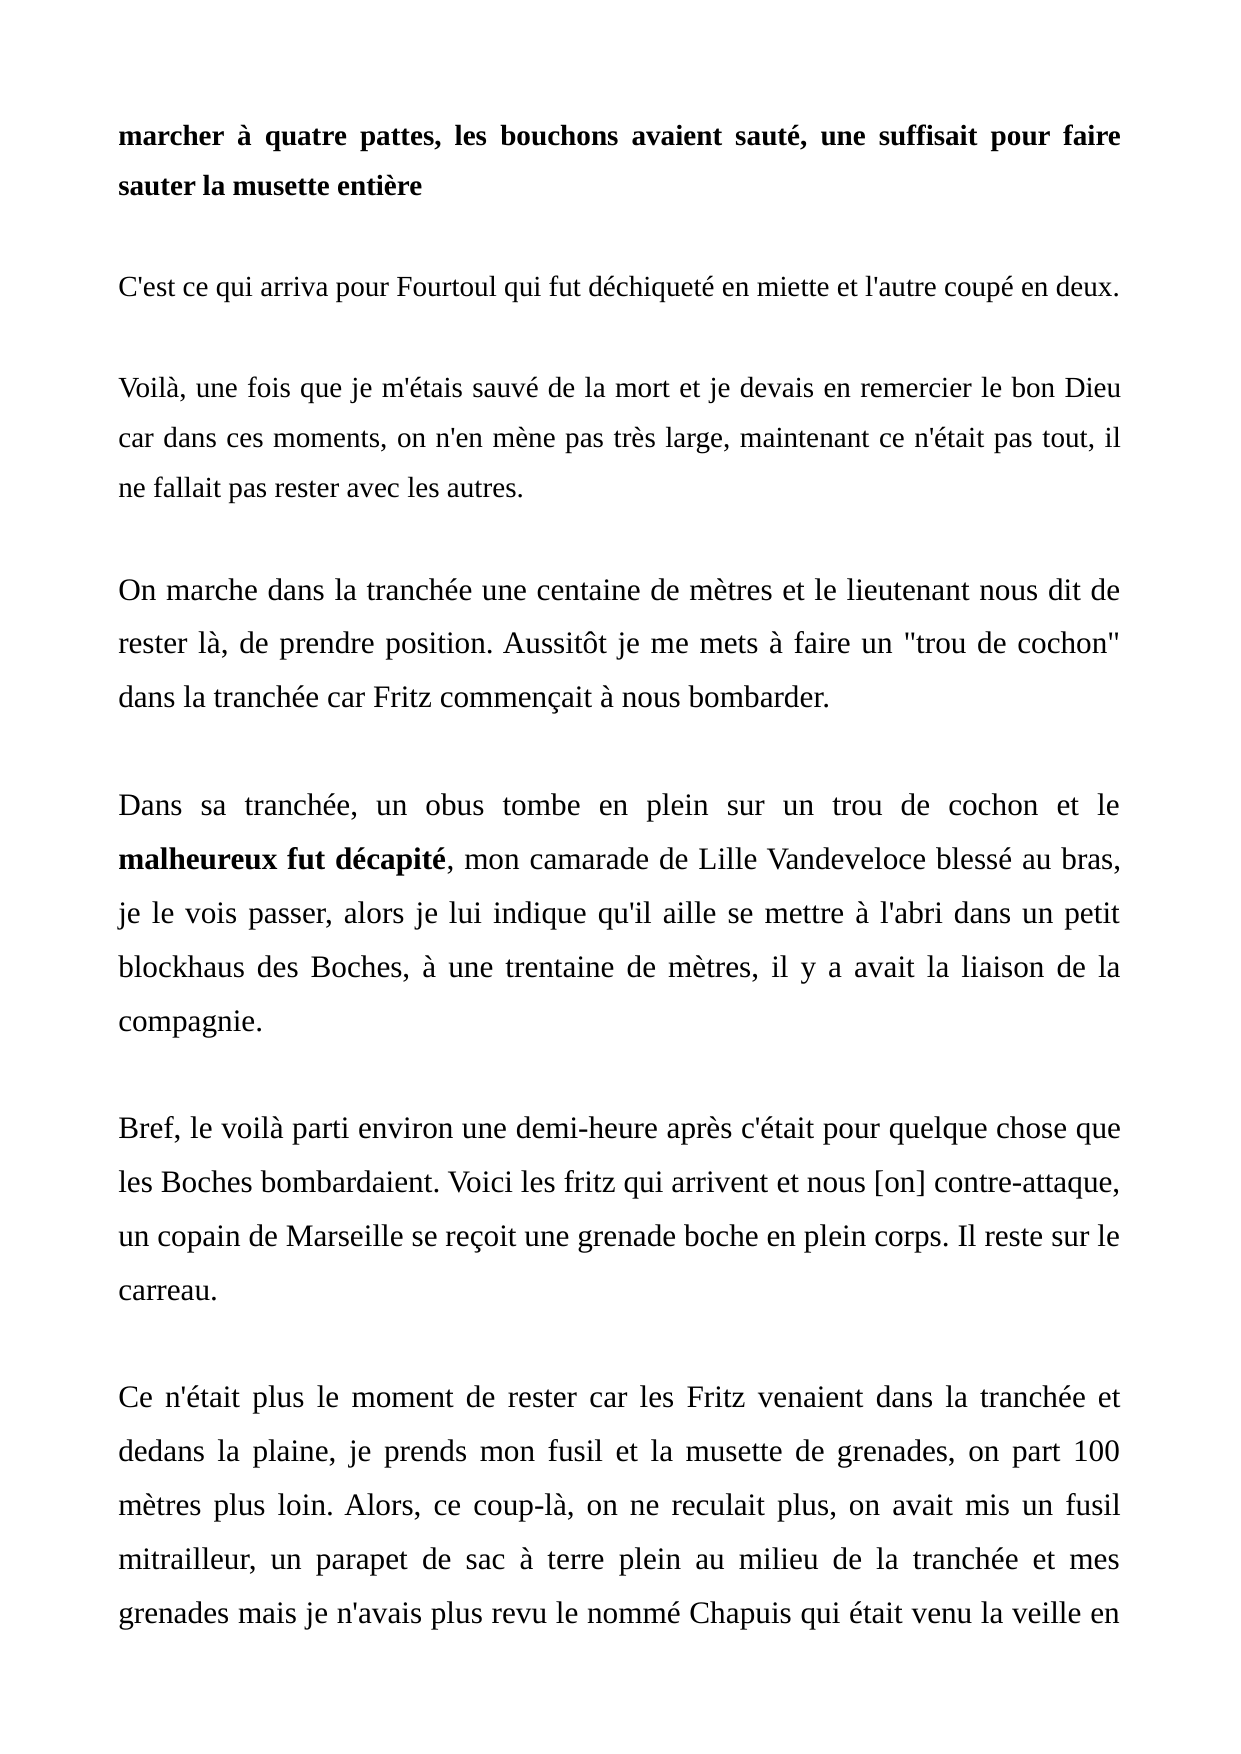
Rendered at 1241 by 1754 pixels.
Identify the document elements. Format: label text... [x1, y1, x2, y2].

text Ce n'était plus le moment de rester car les Fritz venaient dans la tranchée et dedans la plaine, je prends mon fusil et la musette de grenades, on part 100 mètres plus loin. Alors, ce coup-là, on ne reculait plus, on avait mis un fusil mitrailleur, un parapet de sac à terre plein au milieu de la tranchée et mes grenades mais je n'avais plus revu le nommé Chapuis qui était venu la veille en [118, 1379, 1122, 1630]
text On marche dans la tranchée une centaine de mètres et le lieutenant nous dit de rester là, de prendre position. Aussitôt je me mets à faire un "trou de cochon" dans la tranchée car Fritz commençait à nous bombarder. [118, 571, 1122, 714]
text Bref, le voilà parti environ une demi-heure après c'était pour quelque chose que les Boches bombardaient. Voici les fritz qui arrivent et nous [on] contre-attaque, un copain de Marseille se reçoit une grenade boche en plein corps. Il reste sur le carreau. [118, 1109, 1122, 1307]
text Dans sa tranchée, un obus tombe en plein sur un trou de cochon et le malheureux fut décapité, mon camarade de Lille Vandeveloce blessé au bras, je le vois passer, alors je lui indique qu'il aille se mettre à l'abri dans un petit blockhaus des Boches, à une trentaine de mètres, il y a avait la liaison de la compagnie. [118, 786, 1122, 1038]
text Voilà, une fois que je m'étais sauvé de la mort et je devais en remercier le bon Dieu car dans ces moments, on n'en mène pas très large, maintenant ce n'était pas tout, il ne fallait pas rester avec les autres. [118, 370, 1122, 504]
text marcher à quatre pattes, les bouchons avaient sauté, une suffisait pour faire sauter la musette entière [118, 118, 1122, 202]
text C'est ce qui arriva pour Fourtoul qui fut déchiqueté en miette et l'autre coupé en deux. [118, 269, 1122, 303]
